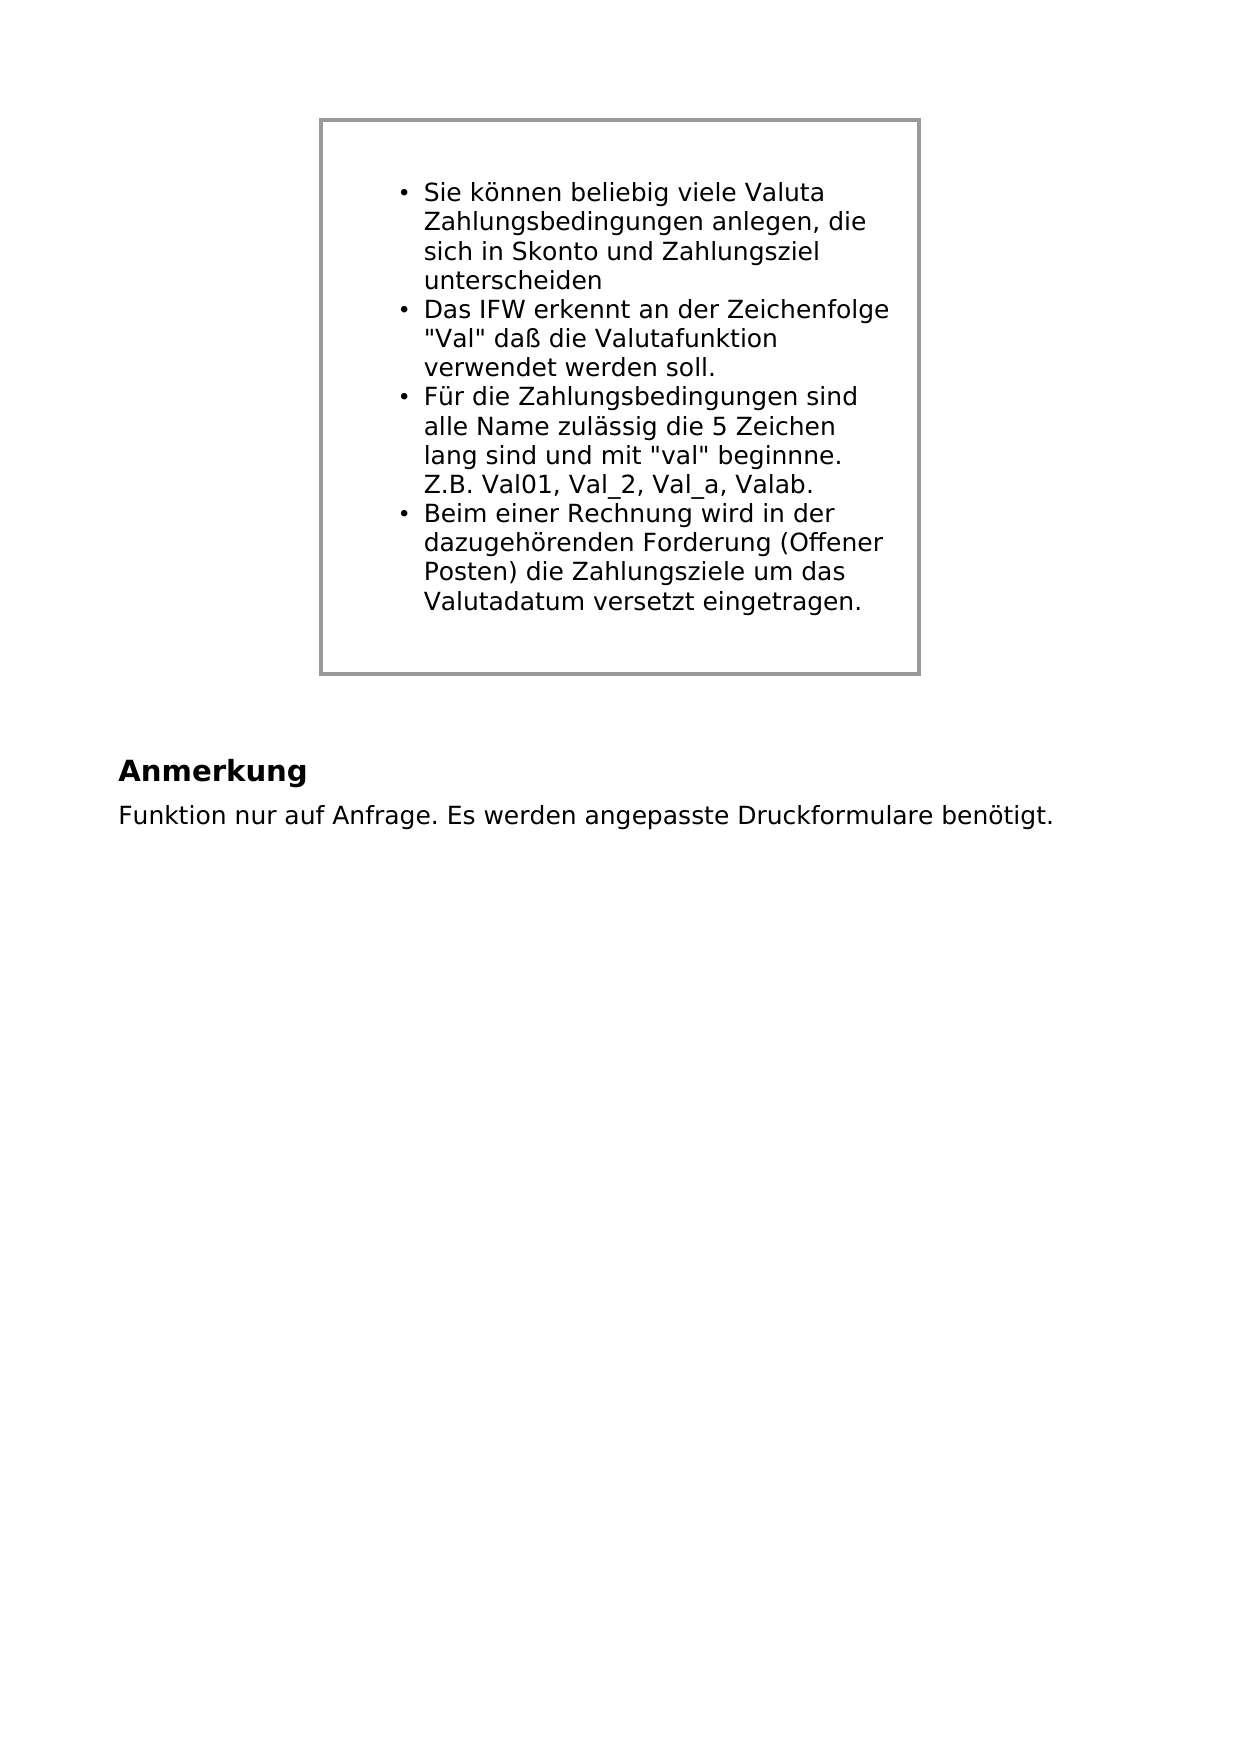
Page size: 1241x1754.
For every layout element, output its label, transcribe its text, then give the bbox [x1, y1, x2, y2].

text Funktion nur auf Anfrage. Es werden angepasste Druckformulare benötigt. [118, 801, 1122, 830]
subtitle Anmerkung [118, 754, 1122, 788]
table_header Sie können beliebig viele Valuta Zahlungsbedingungen anlegen, die sich in Skonto und Zahlungsziel unterscheiden Das IFW erkennt an der Zeichenfolge "Val" daß die Valutafunktion verwendet werden soll. Für die Zahlungsbedingungen sind alle Name zulässig die 5 Zeichen lang sind und mit "val" beginnne. Z.B. Val01, Val_2, Val_a, Valab. Beim einer Rechnung wird in der dazugehörenden Forderung (Offener Posten) die Zahlungsziele um das Valutadatum versetzt eingetragen. [332, 131, 908, 663]
